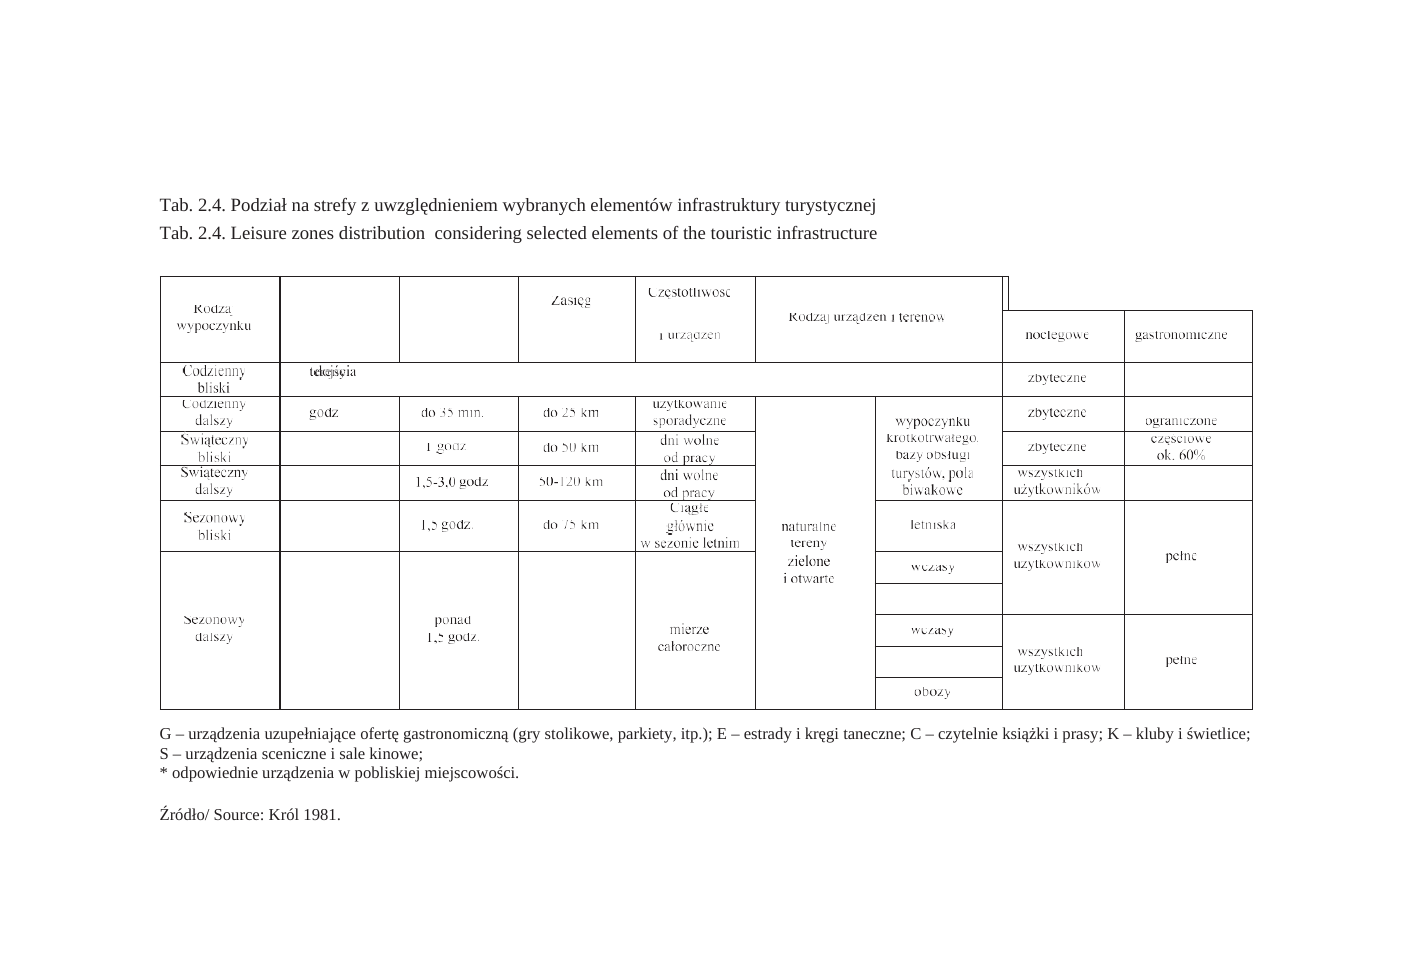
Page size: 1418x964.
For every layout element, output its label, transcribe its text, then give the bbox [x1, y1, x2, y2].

table_cell [756, 397, 875, 709]
picture [783, 555, 834, 583]
table_cell [161, 432, 279, 465]
table_header [519, 277, 635, 362]
picture [459, 477, 490, 489]
picture [910, 520, 955, 529]
picture [427, 633, 443, 644]
table_cell [519, 501, 635, 551]
table_cell [281, 397, 399, 431]
table_cell [400, 552, 518, 709]
picture [184, 512, 245, 540]
picture [416, 477, 455, 489]
picture [927, 451, 970, 462]
table_cell [281, 363, 1002, 367]
table_cell [636, 432, 755, 465]
table_header [400, 277, 518, 362]
picture [1013, 664, 1101, 675]
table_cell [876, 584, 1002, 614]
table_cell [519, 466, 635, 500]
table_cell [1125, 432, 1252, 465]
table_cell [400, 432, 518, 465]
picture [1028, 374, 1086, 385]
table_cell [876, 552, 1002, 582]
picture [426, 443, 468, 454]
picture [309, 408, 340, 420]
table_cell [876, 501, 1002, 551]
picture [659, 332, 720, 342]
table_cell [1003, 397, 1124, 431]
table_cell [1003, 615, 1124, 709]
table_header [1003, 277, 1008, 310]
table_cell [1125, 501, 1252, 614]
picture [434, 616, 471, 627]
picture [1151, 434, 1211, 445]
picture [653, 414, 726, 428]
picture [551, 296, 590, 308]
table_cell [281, 432, 399, 465]
picture [788, 313, 829, 324]
picture [782, 522, 836, 531]
table_cell [281, 368, 1002, 396]
text G – urządzenia uzupełniające ofertę gastronomiczną (gry stolikowe, parkiety, itp.); E – estrady i kręgi taneczne; C – czytelnie książki i prasy; K – kluby i świetlice; S – urządzenia sceniczne i sale kinowe; [159, 724, 1258, 763]
table_cell [876, 615, 1002, 646]
picture [181, 431, 248, 462]
table_cell [161, 466, 279, 500]
table_cell [876, 678, 1002, 709]
picture [670, 503, 708, 515]
table_header [281, 277, 399, 362]
table_cell [281, 466, 399, 500]
picture [911, 628, 954, 637]
table_cell [1125, 363, 1252, 396]
table_cell [519, 432, 635, 465]
picture [660, 434, 719, 465]
picture [1017, 543, 1083, 554]
picture [833, 313, 945, 324]
table_cell [281, 552, 399, 709]
table_cell [1003, 363, 1124, 396]
picture [1157, 449, 1205, 460]
table_cell [400, 466, 518, 500]
table_cell [636, 397, 755, 431]
table_cell [519, 397, 635, 431]
table_header [161, 277, 279, 362]
picture [914, 687, 950, 699]
picture [448, 633, 479, 644]
table_cell [400, 397, 518, 431]
table_cell [1125, 311, 1252, 362]
table_cell [876, 397, 1002, 500]
picture [421, 408, 483, 417]
picture [1135, 331, 1227, 342]
picture [182, 365, 245, 393]
table_cell [1003, 466, 1124, 500]
picture [309, 365, 356, 379]
picture [1017, 647, 1083, 659]
picture [1165, 656, 1197, 667]
text Tab. 2.4. Podział na strefy z uwzględnieniem wybranych elementów infrastruktury turystycznej Tab. 2.4. Leisure zones distribution considering selected elements of the touristic infrastructure [159, 194, 909, 243]
picture [660, 469, 718, 500]
picture [543, 520, 599, 529]
table_header [756, 277, 1002, 362]
picture [195, 633, 233, 644]
picture [1017, 469, 1083, 480]
picture [181, 466, 248, 480]
picture [790, 540, 827, 550]
table_cell [1003, 501, 1124, 614]
picture [1146, 417, 1217, 428]
table_cell [161, 363, 279, 396]
picture [639, 520, 739, 548]
table_cell [1125, 615, 1252, 709]
picture [195, 414, 233, 428]
picture [890, 467, 973, 495]
picture [648, 288, 730, 299]
table_cell [1125, 397, 1252, 431]
picture [1025, 331, 1089, 342]
picture [1028, 443, 1086, 454]
picture [658, 623, 720, 651]
picture [1013, 483, 1101, 497]
text * odpowiednie urządzenia w pobliskiej miejscowości. Źródło/ Source: Król 1981. [159, 763, 522, 824]
picture [421, 520, 437, 532]
table_cell [1003, 311, 1124, 362]
picture [1013, 560, 1101, 571]
table_header [636, 277, 755, 362]
picture [182, 400, 246, 411]
picture [442, 520, 473, 532]
picture [195, 483, 233, 497]
picture [886, 434, 978, 445]
picture [895, 417, 970, 429]
picture [176, 321, 251, 333]
picture [1028, 408, 1086, 420]
picture [911, 565, 954, 574]
table_cell [400, 501, 518, 551]
picture [539, 477, 603, 486]
table_cell [636, 466, 755, 500]
table_cell [519, 552, 635, 709]
table_cell [161, 501, 279, 551]
table_cell [161, 552, 279, 709]
table_cell [1125, 466, 1252, 500]
table_cell [636, 552, 755, 709]
picture [652, 400, 727, 411]
picture [543, 443, 599, 452]
table_cell [161, 397, 279, 431]
picture [193, 305, 233, 316]
table_cell [281, 501, 399, 551]
table_cell [876, 647, 1002, 677]
picture [895, 451, 923, 462]
picture [1165, 551, 1197, 563]
picture [184, 616, 244, 627]
table_cell [1003, 432, 1124, 465]
table_cell [636, 501, 755, 551]
picture [543, 408, 599, 417]
